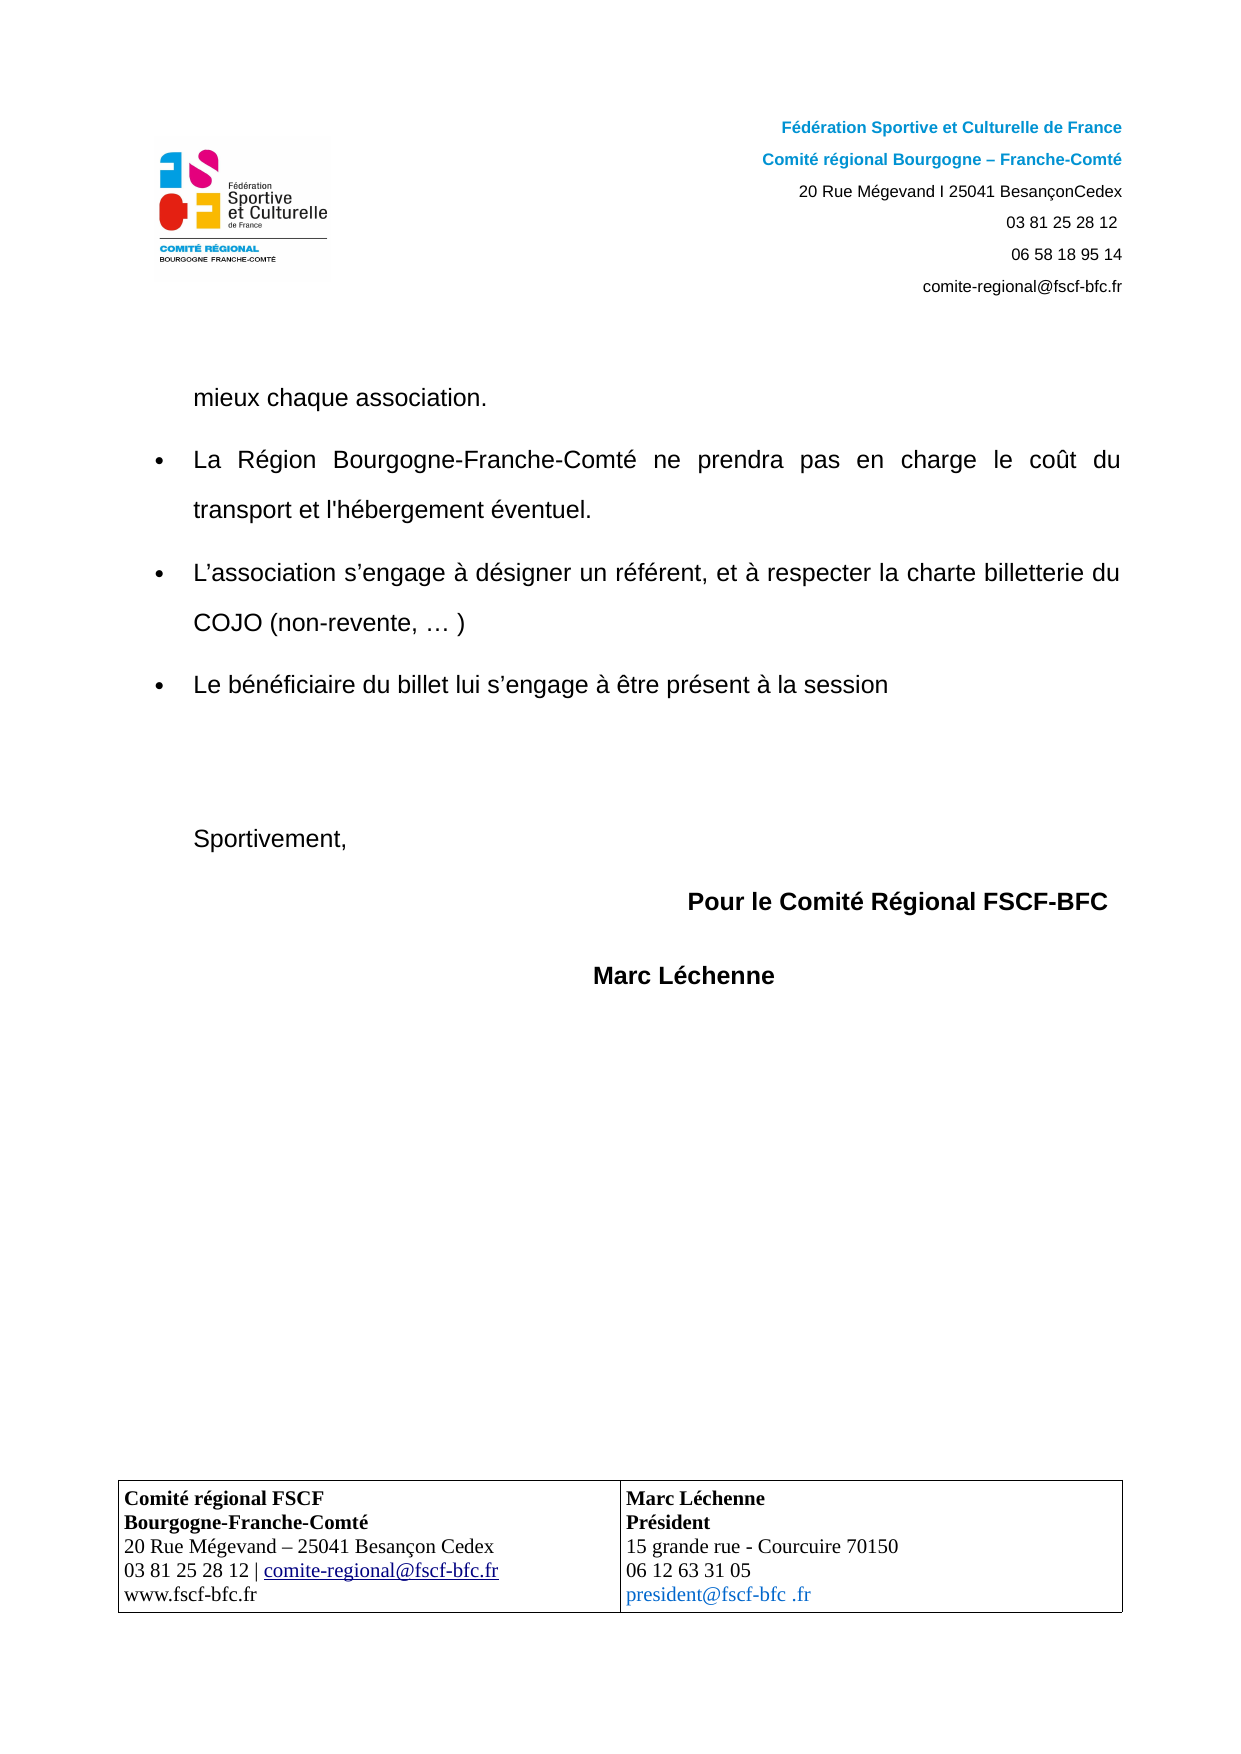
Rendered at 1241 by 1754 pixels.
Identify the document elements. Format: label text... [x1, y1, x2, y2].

list Sportivement, [156, 808, 1122, 858]
list L’association s’engage à désigner un référent, et à respecter la charte billetterie du COJO (non-revente, … ) [156, 541, 1122, 641]
list La Région Bourgogne-Franche-Comté ne prendra pas en charge le coût du transport et l'hébergement éventuel. [156, 429, 1122, 529]
list Pour le Comité Régional FSCF-BFC [156, 870, 1122, 920]
picture [154, 136, 332, 282]
list mieux chaque association. [156, 366, 1122, 416]
list Le bénéficiaire du billet lui s’engage à être présent à la session [156, 654, 1122, 704]
list Marc Léchenne [156, 961, 1122, 990]
